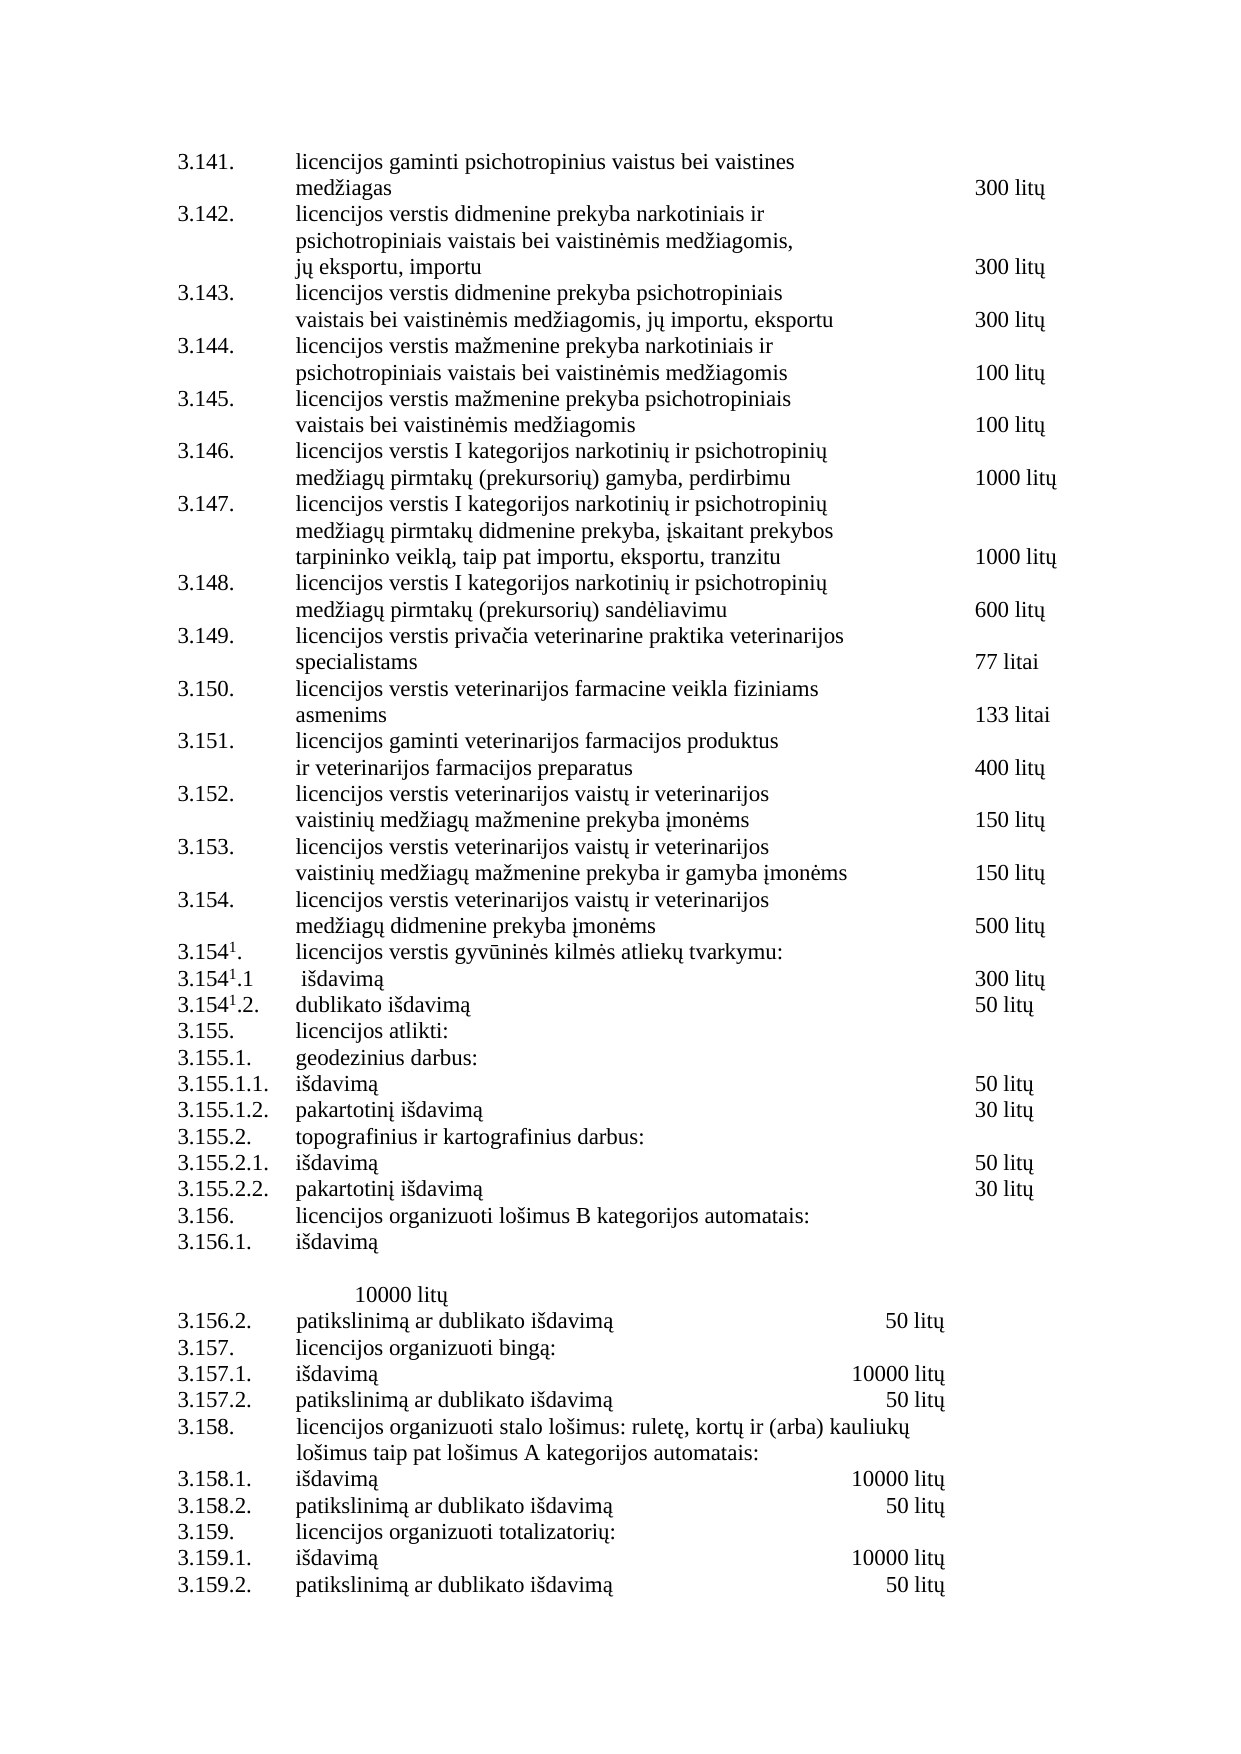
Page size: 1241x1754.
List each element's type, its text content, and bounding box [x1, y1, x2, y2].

text 3.157.2. patikslinimą ar dublikato išdavimą 50 litų [177, 1386, 945, 1413]
text 3.159. licencijos organizuoti totalizatorių: [177, 1518, 945, 1544]
text 3.1541.2. dublikato išdavimą 50 litų [177, 991, 1122, 1017]
text 3.148. licencijos verstis I kategorijos narkotinių ir psichotropinių medžiagų pirmtakų (prekursorių) sandėliavimu 600 litų [177, 569, 1122, 622]
text 3.143. licencijos verstis didmenine prekyba psichotropiniais vaistais bei vaistinėmis medžiagomis, jų importu, eksportu 300 litų [177, 279, 1122, 332]
text 3.141. licencijos gaminti psichotropinius vaistus bei vaistines medžiagas 300 litų [177, 148, 1122, 200]
text 3.154. licencijos verstis veterinarijos vaistų ir veterinarijos medžiagų didmenine prekyba įmonėms 500 litų [177, 886, 1122, 938]
text 3.146. licencijos verstis I kategorijos narkotinių ir psichotropinių medžiagų pirmtakų (prekursorių) gamyba, perdirbimu 1000 litų [177, 438, 1122, 490]
text lošimus taip pat lošimus A kategorijos automatais: [296, 1439, 945, 1465]
text 3.159.1. išdavimą 10000 litų [177, 1544, 945, 1571]
list patikslinimą ar dublikato išdavimą 50 litų [177, 1307, 1093, 1334]
text 3.155.2.1. išdavimą 50 litų [177, 1149, 1122, 1176]
text 3.158.2. patikslinimą ar dublikato išdavimą 50 litų [177, 1492, 945, 1518]
text 3.157. licencijos organizuoti bingą: [177, 1334, 945, 1360]
text 3.150. licencijos verstis veterinarijos farmacine veikla fiziniams asmenims 133 litai [177, 675, 1122, 727]
text 3.1541.1 išdavimą 300 litų [177, 965, 1122, 991]
text 3.152. licencijos verstis veterinarijos vaistų ir veterinarijos vaistinių medžiagų mažmenine prekyba įmonėms 150 litų [177, 780, 1122, 833]
text 3.155.2. topografinius ir kartografinius darbus: [177, 1123, 1122, 1149]
text 3.155. licencijos atlikti: [177, 1017, 1122, 1044]
text 3.147. licencijos verstis I kategorijos narkotinių ir psichotropinių medžiagų pirmtakų didmenine prekyba, įskaitant prekybos tarpininko veiklą, taip pat importu, eksportu, tranzitu 1000 litų [177, 490, 1122, 569]
text 3.145. licencijos verstis mažmenine prekyba psichotropiniais vaistais bei vaistinėmis medžiagomis 100 litų [177, 385, 1122, 438]
text 3.157.1. išdavimą 10000 litų [177, 1360, 945, 1386]
text 3.142. licencijos verstis didmenine prekyba narkotiniais ir psichotropiniais vaistais bei vaistinėmis medžiagomis, jų eksportu, importu 300 litų [177, 200, 1122, 279]
text 3.144. licencijos verstis mažmenine prekyba narkotiniais ir psichotropiniais vaistais bei vaistinėmis medžiagomis 100 litų [177, 332, 1122, 385]
text 3.1541. licencijos verstis gyvūninės kilmės atliekų tvarkymu: [177, 938, 1122, 965]
text 3.149. licencijos verstis privačia veterinarine praktika veterinarijos specialistams 77 litai [177, 622, 1122, 675]
text 3.153. licencijos verstis veterinarijos vaistų ir veterinarijos vaistinių medžiagų mažmenine prekyba ir gamyba įmonėms 150 litų [177, 833, 1122, 886]
text 3.155.1.2. pakartotinį išdavimą 30 litų [177, 1096, 1122, 1123]
text 3.151. licencijos gaminti veterinarijos farmacijos produktus ir veterinarijos farmacijos preparatus 400 litų [177, 727, 1122, 780]
text 3.155.1.1. išdavimą 50 litų [177, 1070, 1122, 1096]
text 3.158.1. išdavimą 10000 litų [177, 1465, 945, 1492]
text 3.155.1. geodezinius darbus: [177, 1044, 1122, 1070]
text 3.159.2. patikslinimą ar dublikato išdavimą 50 litų [177, 1571, 945, 1597]
list licencijos organizuoti stalo lošimus: ruletę, kortų ir (arba) kauliukų [177, 1413, 945, 1439]
text 3.156.1. išdavimą 10000 litų [177, 1228, 974, 1307]
text 3.155.2.2. pakartotinį išdavimą 30 litų [177, 1176, 1122, 1202]
text 3.156. licencijos organizuoti lošimus B kategorijos automatais: [177, 1202, 945, 1228]
